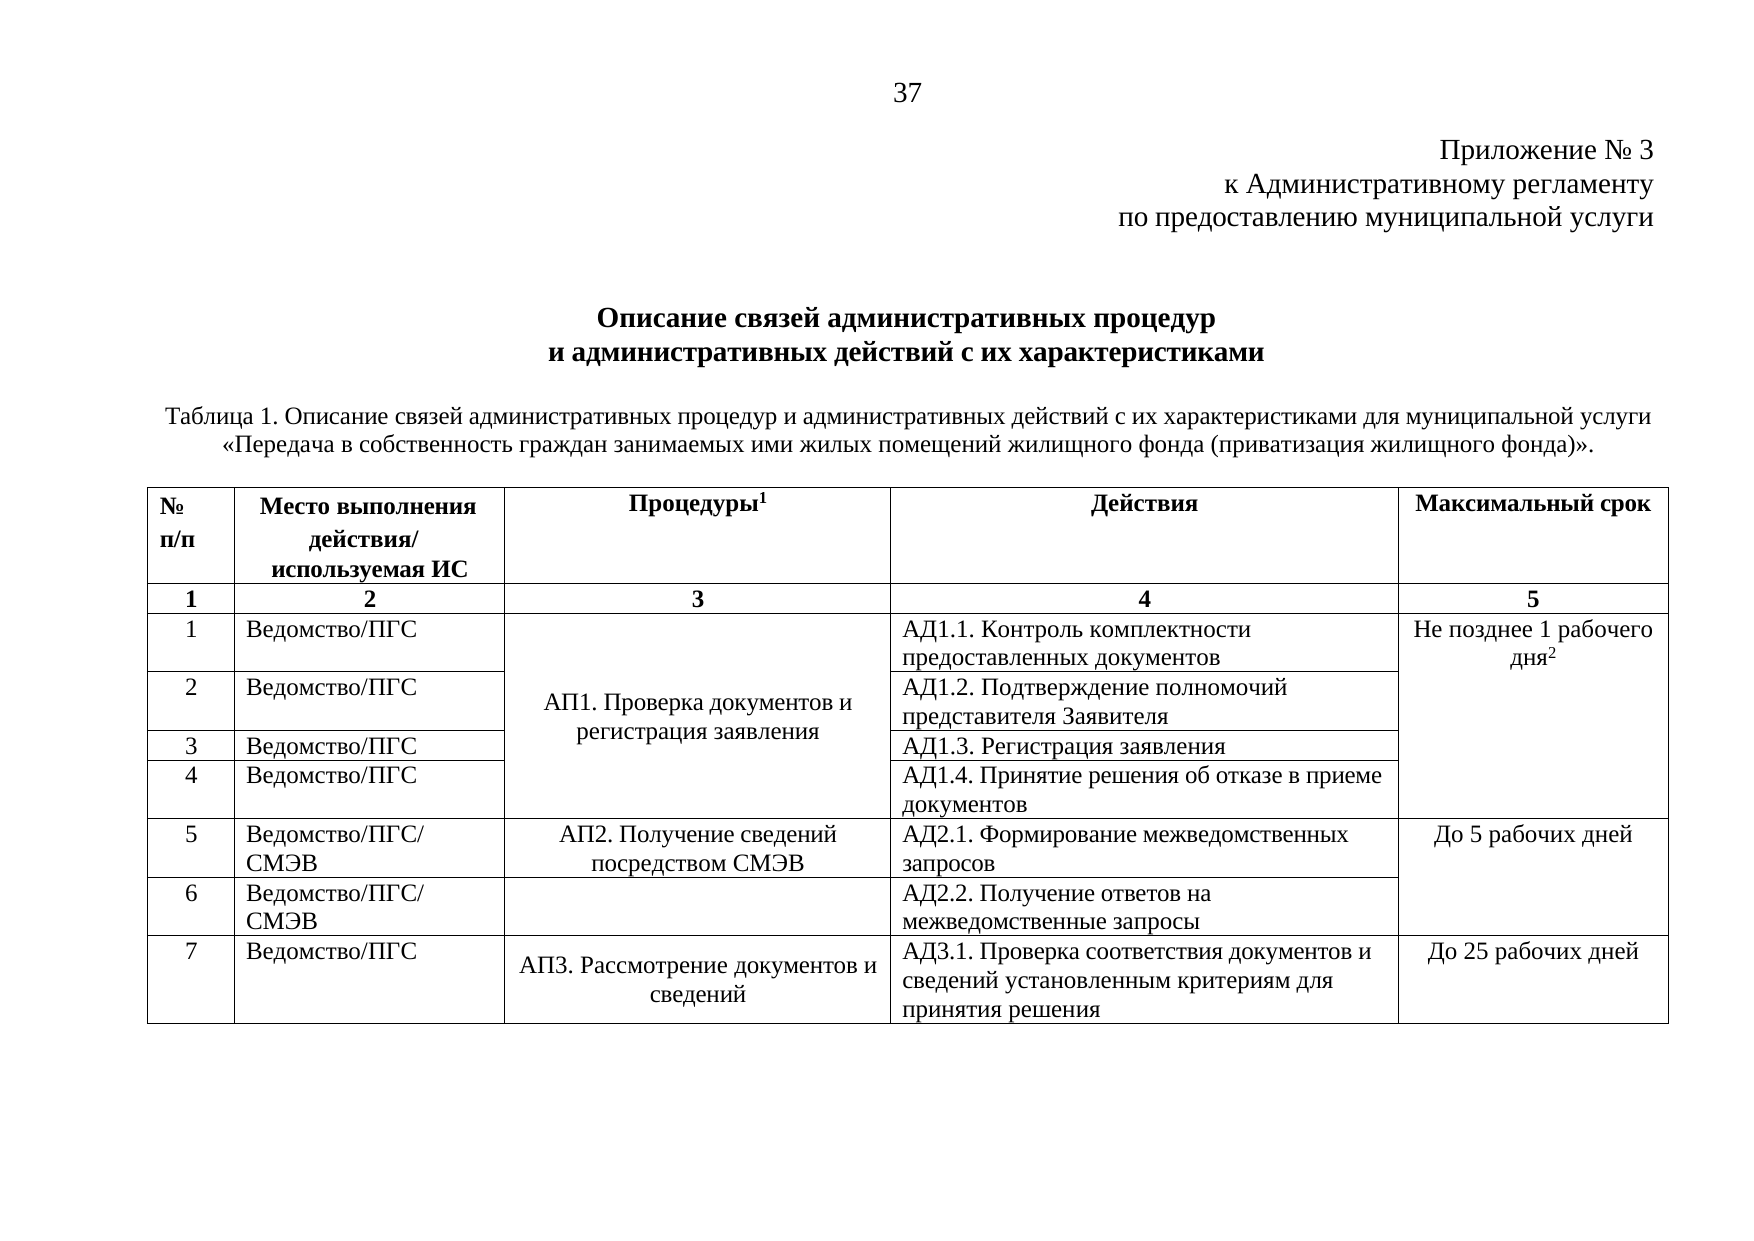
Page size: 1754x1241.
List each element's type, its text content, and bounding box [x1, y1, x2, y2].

table_cell Ведомство/ПГС/ СМЭВ [235, 819, 504, 877]
table_cell 7 [148, 936, 234, 1022]
text Описание связей административных процедур [146, 300, 1666, 334]
table_cell Ведомство/ПГС [235, 731, 504, 759]
table_cell 4 [891, 584, 1398, 613]
table_cell 6 [148, 878, 234, 935]
table_cell АП1. Проверка документов и регистрация заявления [505, 614, 890, 818]
text по предоставлению муниципальной услуги [148, 199, 1654, 233]
table_cell Ведомство/ПГС [235, 761, 504, 818]
table_cell Ведомство/ПГС [235, 672, 504, 730]
table_cell АП2. Получение сведений посредством СМЭВ [505, 819, 890, 877]
table_cell До 25 рабочих дней [1399, 936, 1668, 1022]
table_cell Ведомство/ПГС [235, 614, 504, 671]
table_cell АД1.3. Регистрация заявления [891, 731, 1398, 759]
table_cell 5 [148, 819, 234, 877]
table_cell АД2.2. Получение ответов на межведомственные запросы [891, 878, 1398, 935]
text к Административному регламенту [148, 166, 1654, 199]
table_cell АД3.1. Проверка соответствия документов и сведений установленным критериям для принятия решения [891, 936, 1398, 1022]
table_cell До 5 рабочих дней [1399, 819, 1668, 935]
table_cell АП3. Рассмотрение документов и сведений [505, 936, 890, 1022]
table_cell 1 [148, 614, 234, 671]
table_cell [505, 878, 890, 935]
table_cell 2 [235, 584, 504, 613]
table_header Место выполнения действия/ используемая ИС [493, 488, 504, 583]
table_cell 1 [148, 584, 234, 613]
table_cell Не позднее 1 рабочего дня2 [1399, 614, 1668, 818]
table_cell АД1.4. Принятие решения об отказе в приеме документов [891, 761, 1398, 818]
table_cell 4 [148, 761, 234, 818]
table_header Максимальный срок [1399, 488, 1668, 583]
table_cell 5 [1399, 584, 1668, 613]
table_cell АД2.1. Формирование межведомственных запросов [891, 819, 1398, 877]
table_header Действия [891, 488, 1398, 583]
text Таблица 1. Описание связей административных процедур и административных действий с их характеристиками для муниципальной услуги «Передача в собственность граждан занимаемых ими жилых помещений жилищного фонда (приватизация жилищного фонда)». [148, 401, 1669, 458]
table_cell АД1.2. Подтверждение полномочий представителя Заявителя [891, 672, 1398, 730]
table_cell Ведомство/ПГС [235, 936, 504, 1022]
table_cell 3 [148, 731, 234, 759]
table_cell АД1.1. Контроль комплектности предоставленных документов [891, 614, 1398, 671]
table_header № п/п [148, 488, 234, 583]
table_cell 2 [148, 672, 234, 730]
text и административных действий с их характеристиками [146, 334, 1666, 367]
table_cell 3 [505, 584, 890, 613]
table_header Процедуры1 [505, 488, 890, 583]
text Приложение № 3 [148, 132, 1654, 166]
table_cell Ведомство/ПГС/ СМЭВ [235, 878, 504, 935]
